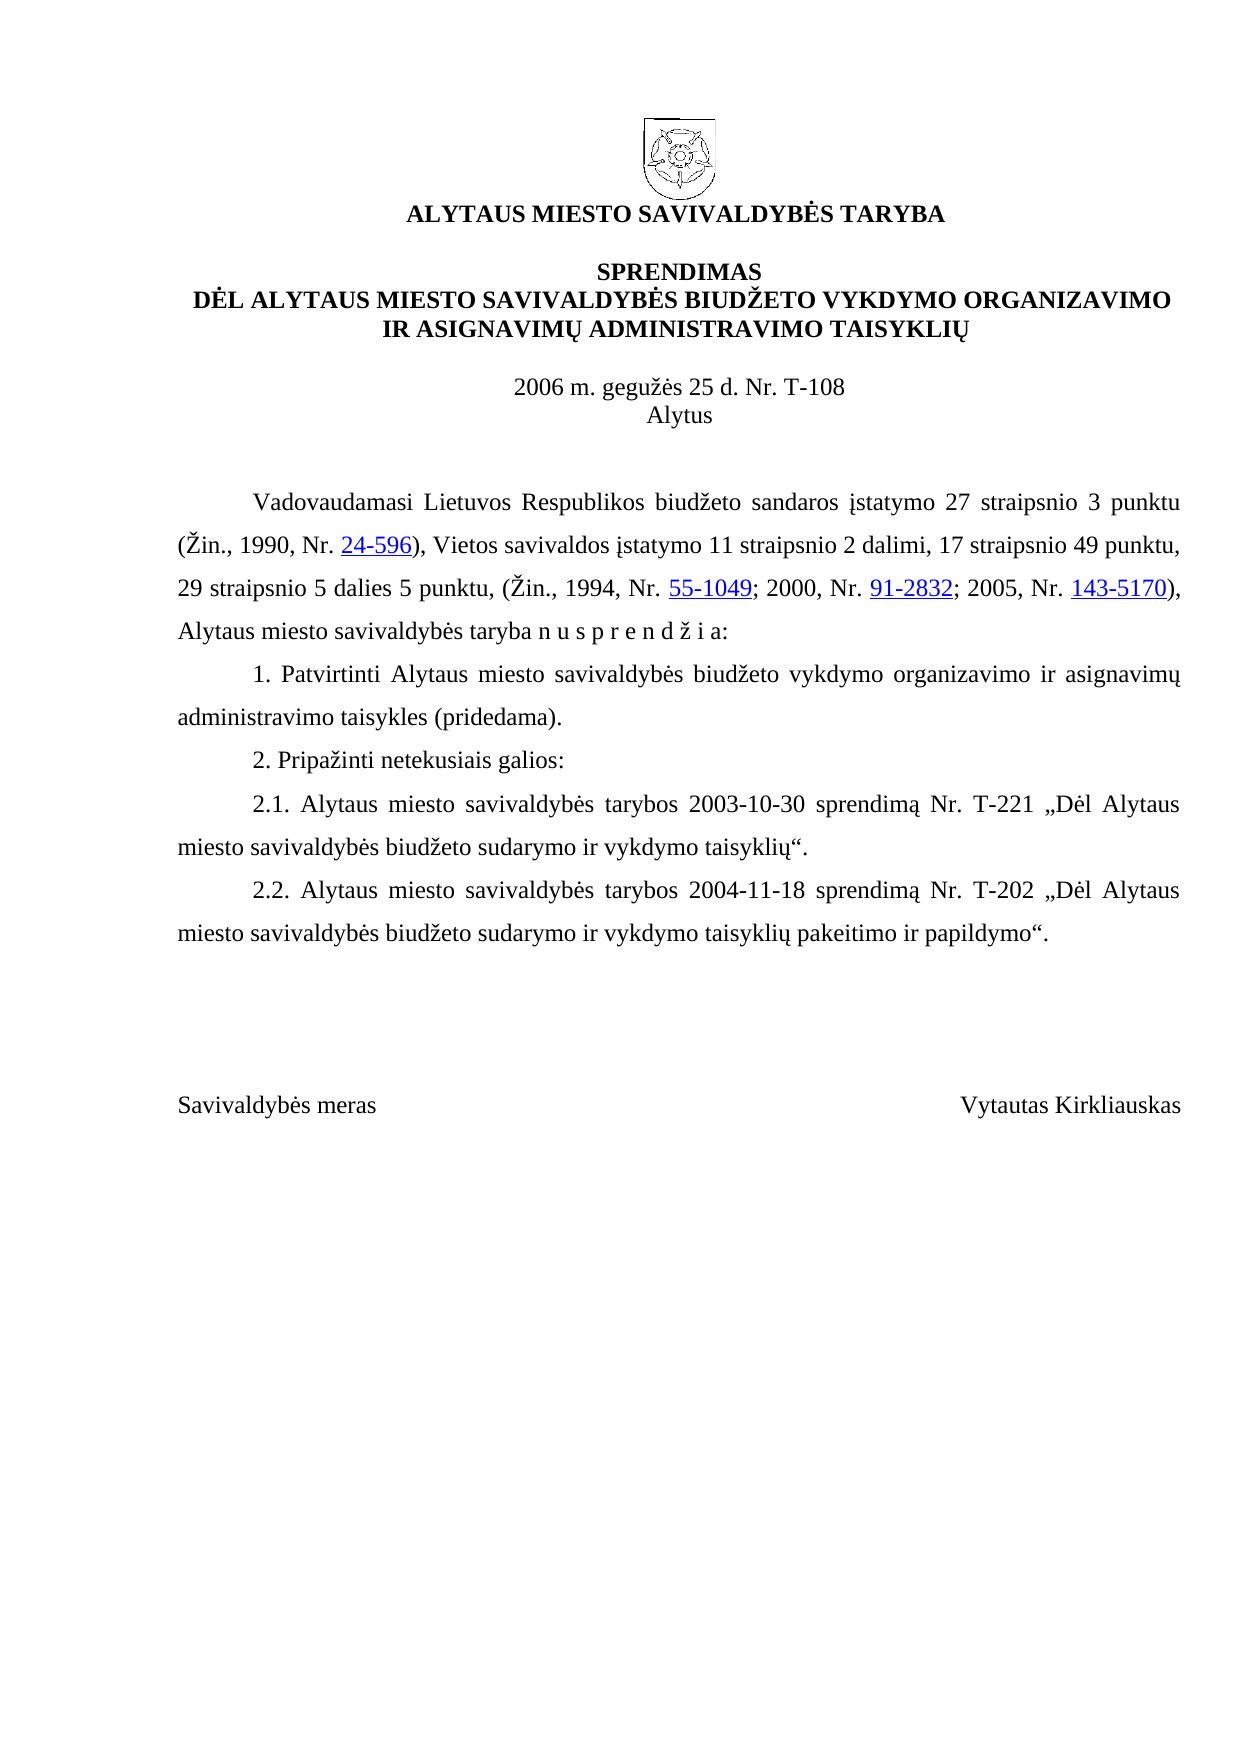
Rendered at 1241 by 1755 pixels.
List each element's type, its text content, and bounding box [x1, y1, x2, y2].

text 2.2. Alytaus miesto savivaldybės tarybos 2004-11-18 sprendimą Nr. T-202 „Dėl Alytaus miesto savivaldybės biudžeto sudarymo ir vykdymo taisyklių pakeitimo ir papildymo“. [177, 875, 1181, 947]
text 2. Pripažinti netekusiais galios: [177, 746, 1181, 774]
text Savivaldybės meras Vytautas Kirkliauskas [177, 1091, 1181, 1119]
text 2006 m. gegužės 25 d. Nr. T-108 [177, 372, 1181, 401]
text 1. Patvirtinti Alytaus miesto savivaldybės biudžeto vykdymo organizavimo ir asignavimų administravimo taisykles (pridedama). [177, 659, 1181, 731]
text 2.1. Alytaus miesto savivaldybės tarybos 2003-10-30 sprendimą Nr. T-221 „Dėl Alytaus miesto savivaldybės biudžeto sudarymo ir vykdymo taisyklių“. [177, 789, 1181, 861]
text SPRENDIMAS [177, 257, 1181, 286]
text Alytus [177, 401, 1181, 429]
text DĖL ALYTAUS MIESTO SAVIVALDYBĖS BIUDŽETO VYKDYMO ORGANIZAVIMO IR ASIGNAVIMŲ ADMINISTRAVIMO TAISYKLIŲ [177, 286, 1181, 343]
text Vadovaudamasi Lietuvos Respublikos biudžeto sandaros įstatymo 27 straipsnio 3 punktu (Žin., 1990, Nr. 24-596), Vietos savivaldos įstatymo 11 straipsnio 2 dalimi, 17 straipsnio 49 punktu, 29 straipsnio 5 dalies 5 punktu, (Žin., 1994, Nr. 55-1049; 2000, Nr. 91-2832; 2005, Nr. 143-5170), Alytaus miesto savivaldybės taryba n u s p r e n d ž i a: [177, 487, 1181, 645]
text ALYTAUS MIESTO SAVIVALDYBĖS TARYBA [177, 199, 1181, 228]
